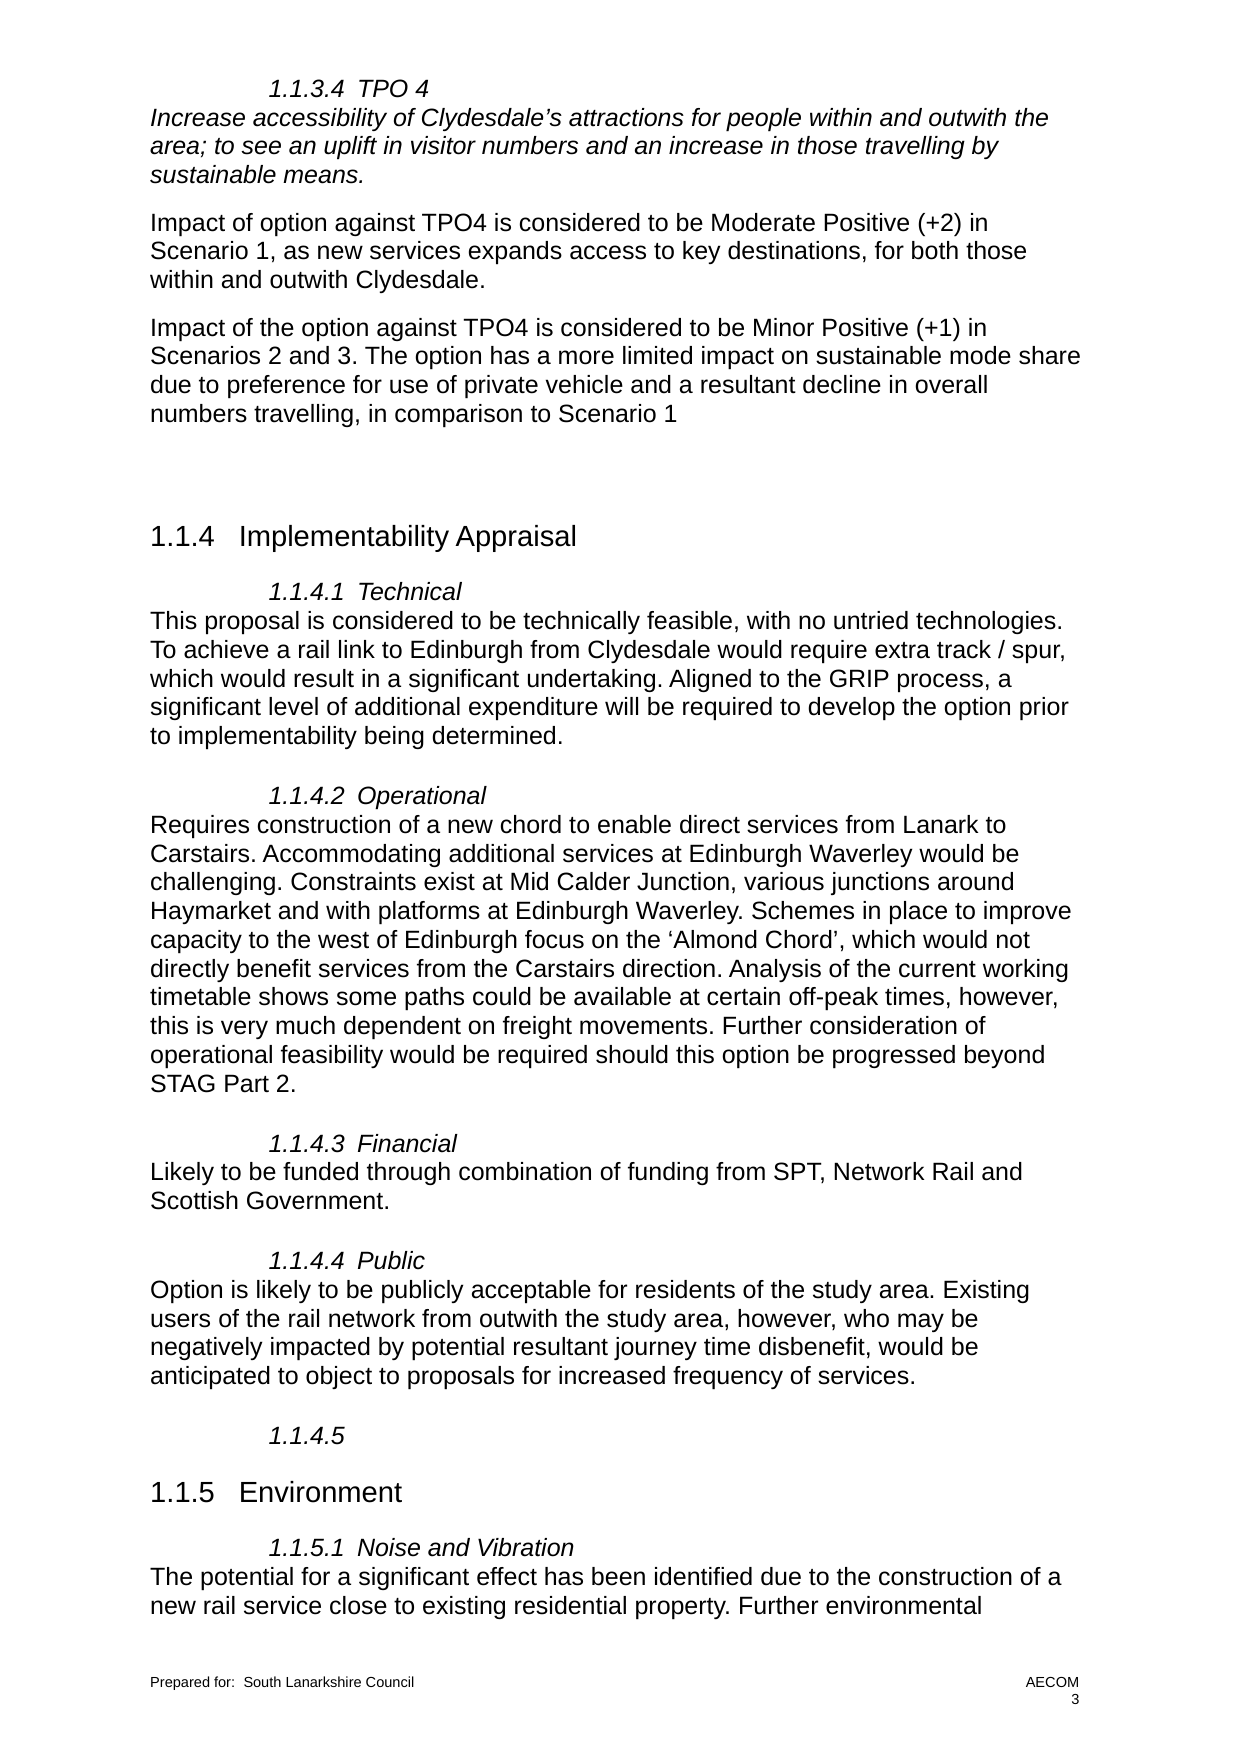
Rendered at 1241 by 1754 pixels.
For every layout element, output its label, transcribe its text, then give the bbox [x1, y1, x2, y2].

subtitle Technical [268, 577, 1090, 606]
subtitle Financial [268, 1129, 1090, 1157]
text Option is likely to be publicly acceptable for residents of the study area. Existing users of the rail network from outwith the study area, however, who may be negatively impacted by potential resultant journey time disbenefit, would be anticipated to object to proposals for increased frequency of services. [150, 1275, 1090, 1390]
text The potential for a significant effect has been identified due to the construction of a new rail service close to existing residential property. Further environmental [150, 1562, 1090, 1620]
subtitle Implementability Appraisal [150, 519, 1090, 552]
text Impact of the option against TPO4 is considered to be Minor Positive (+1) in Scenarios 2 and 3. The option has a more limited impact on sustainable mode share due to preference for use of private vehicle and a resultant decline in overall numbers travelling, in comparison to Scenario 1 [150, 313, 1090, 428]
subtitle Noise and Vibration [268, 1533, 1090, 1562]
subtitle Operational [268, 781, 1090, 810]
subtitle Public [268, 1246, 1090, 1275]
subtitle TPO 4 [268, 74, 1090, 103]
text Likely to be funded through combination of funding from SPT, Network Rail and Scottish Government. [150, 1157, 1090, 1215]
text Impact of option against TPO4 is considered to be Moderate Positive (+2) in Scenario 1, as new services expands access to key destinations, for both those within and outwith Clydesdale. [150, 208, 1090, 294]
text Increase accessibility of Clydesdale’s attractions for people within and outwith the area; to see an uplift in visitor numbers and an increase in those travelling by sustainable means. [150, 103, 1090, 189]
text This proposal is considered to be technically feasible, with no untried technologies. To achieve a rail link to Edinburgh from Clydesdale would require extra track / spur, which would result in a significant undertaking. Aligned to the GRIP process, a significant level of additional expenditure will be required to develop the option prior to implementability being determined. [150, 606, 1090, 750]
subtitle Environment [150, 1475, 1090, 1508]
text Requires construction of a new chord to enable direct services from Lanark to Carstairs. Accommodating additional services at Edinburgh Waverley would be challenging. Constraints exist at Mid Calder Junction, various junctions around Haymarket and with platforms at Edinburgh Waverley. Schemes in place to improve capacity to the west of Edinburgh focus on the ‘Almond Chord’, which would not directly benefit services from the Carstairs direction. Analysis of the current working timetable shows some paths could be available at certain off-peak times, however, this is very much dependent on freight movements. Further consideration of operational feasibility would be required should this option be progressed beyond STAG Part 2. [150, 810, 1090, 1097]
